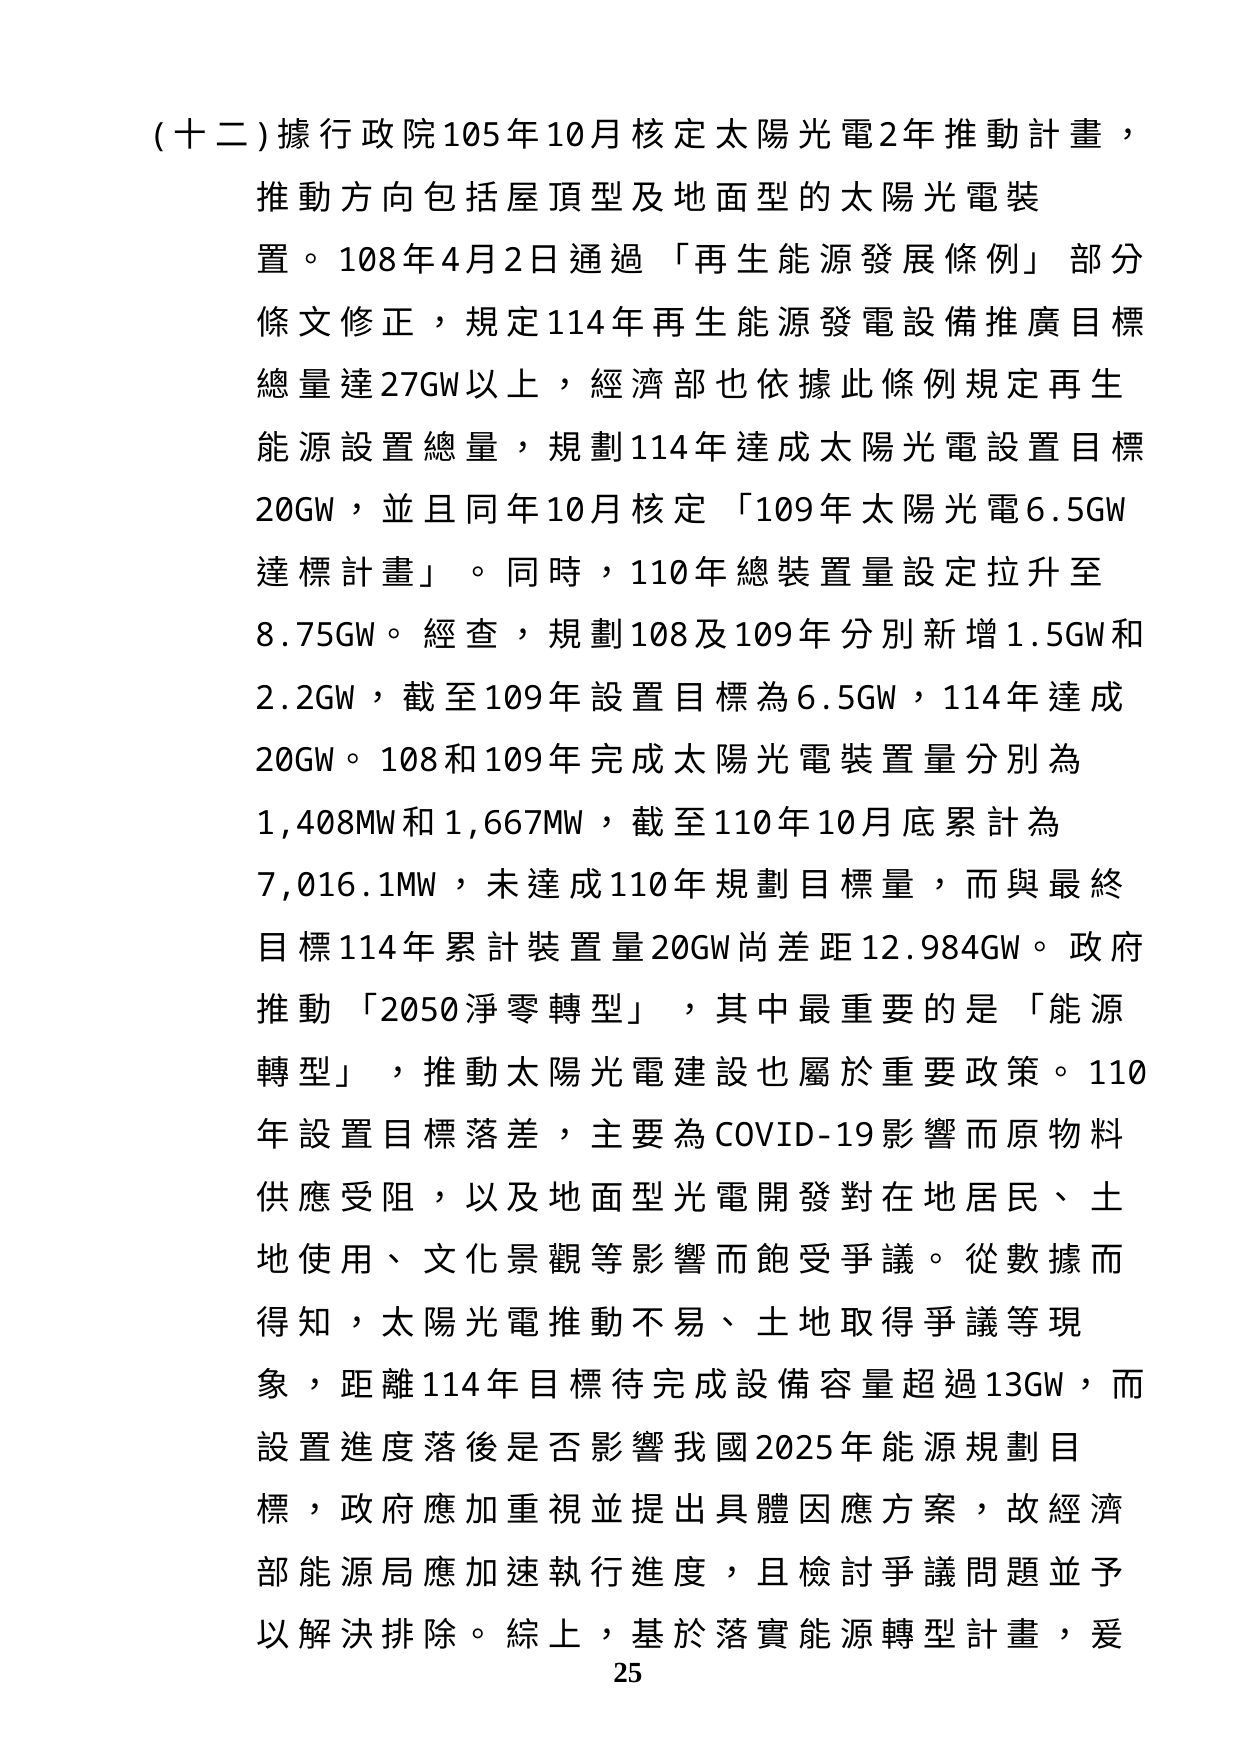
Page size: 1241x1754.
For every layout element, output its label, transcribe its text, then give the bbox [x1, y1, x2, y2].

text (十二)據行政院105年10月核定太陽光電2年推動計畫，推動方向包括屋頂型及地面型的太陽光電裝置。108年4月2日通過「再生能源發展條例」部分條文修正，規定114年再生能源發電設備推廣目標總量達27GW以上，經濟部也依據此條例規定再生能源設置總量，規劃114年達成太陽光電設置目標20GW，並且同年10月核定「109年太陽光電6.5GW達標計畫」。同時，110年總裝置量設定拉升至8.75GW。經查，規劃108及109年分別新增1.5GW和2.2GW，截至109年設置目標為6.5GW，114年達成20GW。108和109年完成太陽光電裝置量分別為1,408MW和1,667MW，截至110年10月底累計為7,016.1MW，未達成110年規劃目標量，而與最終目標114年累計裝置量20GW尚差距12.984GW。政府推動「2050淨零轉型」，其中最重要的是「能源轉型」，推動太陽光電建設也屬於重要政策。110年設置目標落差，主要為COVID-19影響而原物料供應受阻，以及地面型光電開發對在地居民、土地使用、文化景觀等影響而飽受爭議。從數據而得知，太陽光電推動不易、土地取得爭議等現象，距離114年目標待完成設備容量超過13GW，而設置進度落後是否影響我國2025年能源規劃目標，政府應加重視並提出具體因應方案，故經濟部能源局應加速執行進度，且檢討爭議問題並予以解決排除。綜上，基於落實能源轉型計畫，爰 [141, 91, 1148, 1653]
